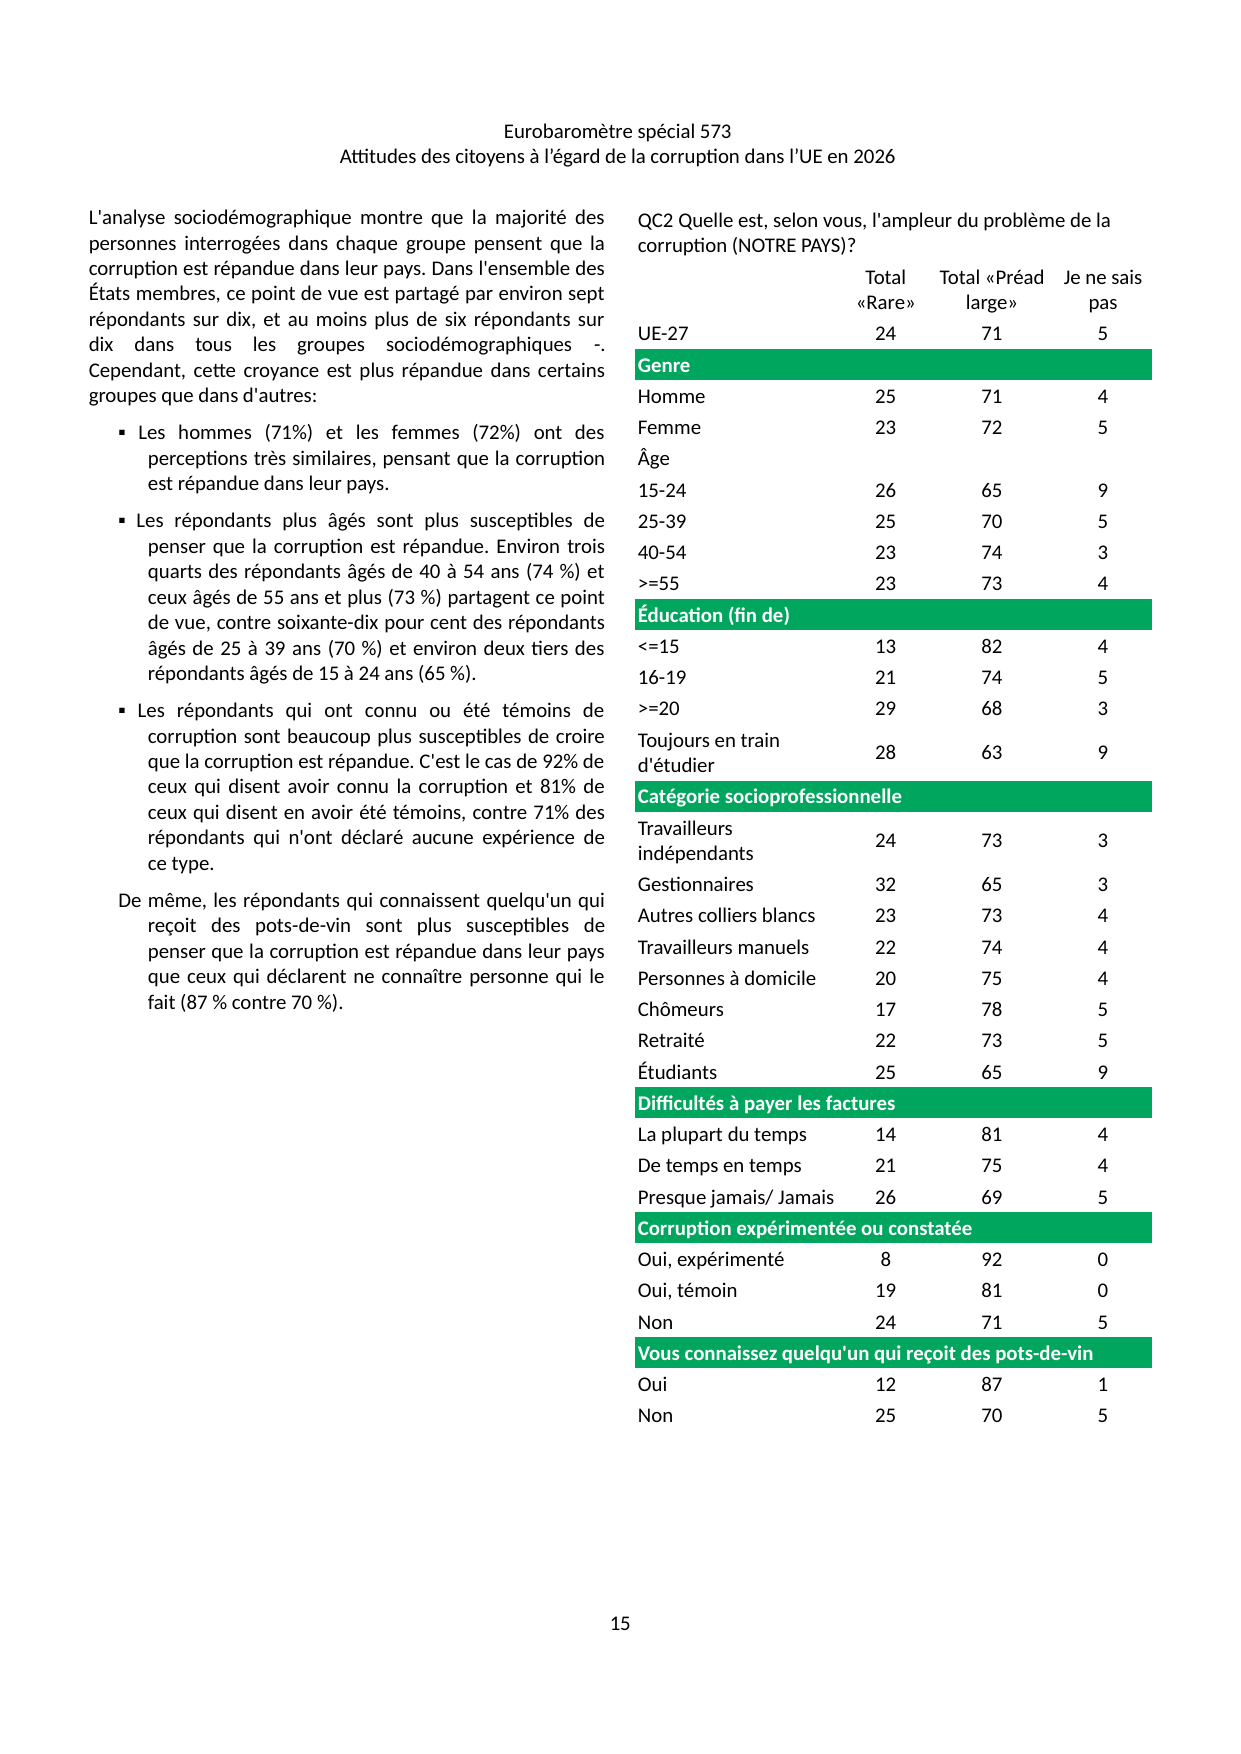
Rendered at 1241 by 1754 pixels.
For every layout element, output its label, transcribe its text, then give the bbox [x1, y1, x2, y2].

table_cell 5 [1054, 1181, 1152, 1212]
table_cell 71 [930, 318, 1053, 349]
table_cell 0 [1054, 1275, 1152, 1306]
table_cell 65 [930, 1056, 1053, 1087]
table_cell 82 [930, 630, 1053, 661]
text ▪ Les hommes (71%) et les femmes (72%) ont des perceptions très similaires, pensant que la corruption est répandue dans leur pays. [118, 419, 605, 496]
table_cell 73 [930, 568, 1053, 599]
table_cell 74 [930, 661, 1053, 693]
table_cell Étudiants [635, 1056, 841, 1087]
table_cell 23 [841, 536, 930, 568]
table_cell 0 [1054, 1244, 1152, 1275]
table_cell 81 [930, 1275, 1053, 1306]
table_cell 4 [1054, 380, 1152, 411]
table_cell 19 [841, 1275, 930, 1306]
table_cell 14 [841, 1119, 930, 1150]
table_cell 22 [841, 1025, 930, 1056]
table_cell 5 [1054, 1306, 1152, 1337]
text ▪ Les répondants qui ont connu ou été témoins de corruption sont beaucoup plus susceptibles de croire que la corruption est répandue. C'est le cas de 92% de ceux qui disent avoir connu la corruption et 81% de ceux qui disent en avoir été témoins, contre 71% des répondants qui n'ont déclaré aucune expérience de ce type. [118, 697, 605, 875]
table_cell 68 [930, 693, 1053, 724]
table_cell 73 [930, 812, 1053, 868]
table_cell 32 [841, 869, 930, 900]
table_cell 70 [930, 505, 1053, 536]
table_cell 81 [930, 1119, 1053, 1150]
table_cell Non [635, 1306, 841, 1337]
text De même, les répondants qui connaissent quelqu'un qui reçoit des pots-de-vin sont plus susceptibles de penser que la corruption est répandue dans leur pays que ceux qui déclarent ne connaître personne qui le fait (87 % contre 70 %). [118, 887, 605, 1014]
table_cell 5 [1054, 318, 1152, 349]
table_cell Total «Préad large» [930, 261, 1053, 318]
table_cell 87 [930, 1369, 1053, 1400]
table_cell 9 [1054, 1056, 1152, 1087]
table_cell Non [635, 1400, 841, 1431]
table_cell 92 [930, 1244, 1053, 1275]
table_cell Autres colliers blancs [635, 900, 841, 931]
table_cell 3 [1054, 869, 1152, 900]
table_cell 24 [841, 318, 930, 349]
table_cell 4 [1054, 900, 1152, 931]
table_cell 24 [841, 812, 930, 868]
table_cell 71 [930, 1306, 1053, 1337]
table_cell 15-24 [635, 474, 841, 505]
table_cell Vous connaissez quelqu'un qui reçoit des pots-de-vin [635, 1337, 1152, 1368]
table_cell 20 [841, 962, 930, 993]
table_cell 25 [841, 505, 930, 536]
table_cell 3 [1054, 536, 1152, 568]
table_cell 8 [841, 1244, 930, 1275]
table_cell 22 [841, 931, 930, 962]
table_cell 5 [1054, 505, 1152, 536]
table_cell 26 [841, 1181, 930, 1212]
table_cell 72 [930, 411, 1053, 443]
table_cell >=55 [635, 568, 841, 599]
table_cell 28 [841, 724, 930, 781]
table_cell 74 [930, 536, 1053, 568]
table_cell 63 [930, 724, 1053, 781]
table_cell Oui [635, 1369, 841, 1400]
table_cell 75 [930, 962, 1053, 993]
table_cell 5 [1054, 1400, 1152, 1431]
table_cell Difficultés à payer les factures [635, 1087, 1152, 1118]
table_cell 4 [1054, 931, 1152, 962]
table_cell Catégorie socioprofessionnelle [635, 781, 1152, 812]
table_cell Corruption expérimentée ou constatée [635, 1212, 1152, 1243]
table_cell 25 [841, 1056, 930, 1087]
table_cell 4 [1054, 962, 1152, 993]
table_cell 40-54 [635, 536, 841, 568]
table_cell Gestionnaires [635, 869, 841, 900]
table_cell 26 [841, 474, 930, 505]
table_cell 13 [841, 630, 930, 661]
table_cell 5 [1054, 994, 1152, 1025]
table_cell Presque jamais/ Jamais [635, 1181, 841, 1212]
table_cell 4 [1054, 568, 1152, 599]
table_cell 25-39 [635, 505, 841, 536]
table_cell 9 [1054, 474, 1152, 505]
table_cell Oui, expérimenté [635, 1244, 841, 1275]
table_cell 70 [930, 1400, 1053, 1431]
table_cell 25 [841, 1400, 930, 1431]
table_cell Travailleurs indépendants [635, 812, 841, 868]
table_cell 65 [930, 869, 1053, 900]
table_cell 9 [1054, 724, 1152, 781]
table_cell 3 [1054, 693, 1152, 724]
table_cell 5 [1054, 1025, 1152, 1056]
table_cell 4 [1054, 1119, 1152, 1150]
table_header QC2 Quelle est, selon vous, l'ampleur du problème de la corruption (NOTRE PAYS)? [635, 204, 1152, 261]
table_cell <=15 [635, 630, 841, 661]
table_cell 21 [841, 1150, 930, 1181]
table_cell 65 [930, 474, 1053, 505]
table_cell 17 [841, 994, 930, 1025]
table_cell 73 [930, 1025, 1053, 1056]
table_cell Travailleurs manuels [635, 931, 841, 962]
table_cell >=20 [635, 693, 841, 724]
table_cell 5 [1054, 411, 1152, 443]
table_cell 3 [1054, 812, 1152, 868]
table_cell 24 [841, 1306, 930, 1337]
table_cell Total «Rare» [841, 261, 930, 318]
table_cell Je ne sais pas [1054, 261, 1152, 318]
table_cell Femme [635, 411, 841, 443]
table_cell Âge [635, 443, 1152, 474]
table_cell 21 [841, 661, 930, 693]
table_cell 69 [930, 1181, 1053, 1212]
table_cell De temps en temps [635, 1150, 841, 1181]
table_cell Retraité [635, 1025, 841, 1056]
table_cell Homme [635, 380, 841, 411]
table_cell 4 [1054, 1150, 1152, 1181]
table_cell 5 [1054, 661, 1152, 693]
table_cell Toujours en train d'étudier [635, 724, 841, 781]
table_cell 23 [841, 568, 930, 599]
table_cell 23 [841, 411, 930, 443]
table_cell 29 [841, 693, 930, 724]
table_cell 12 [841, 1369, 930, 1400]
text ▪ Les répondants plus âgés sont plus susceptibles de penser que la corruption est répandue. Environ trois quarts des répondants âgés de 40 à 54 ans (74 %) et ceux âgés de 55 ans et plus (73 %) partagent ce point de vue, contre soixante-dix pour cent des répondants âgés de 25 à 39 ans (70 %) et environ deux tiers des répondants âgés de 15 à 24 ans (65 %). [118, 508, 605, 686]
table_cell [635, 261, 841, 318]
table_cell Oui, témoin [635, 1275, 841, 1306]
table_cell Genre [635, 349, 1152, 380]
table_cell 74 [930, 931, 1053, 962]
table_cell Personnes à domicile [635, 962, 841, 993]
table_cell 75 [930, 1150, 1053, 1181]
table_cell Chômeurs [635, 994, 841, 1025]
table_cell Éducation (fin de) [635, 599, 1152, 630]
table_cell 16-19 [635, 661, 841, 693]
table_cell 73 [930, 900, 1053, 931]
table_cell UE-27 [635, 318, 841, 349]
table_cell 23 [841, 900, 930, 931]
text L'analyse sociodémographique montre que la majorité des personnes interrogées dans chaque groupe pensent que la corruption est répandue dans leur pays. Dans l'ensemble des États membres, ce point de vue est partagé par environ sept répondants sur dix, et au moins plus de six répondants sur dix dans tous les groupes sociodémographiques ‑. Cependant, cette croyance est plus répandue dans certains groupes que dans d'autres: [88, 204, 605, 408]
table_cell 78 [930, 994, 1053, 1025]
table_cell 25 [841, 380, 930, 411]
table_cell 1 [1054, 1369, 1152, 1400]
table_cell 71 [930, 380, 1053, 411]
table_cell La plupart du temps [635, 1119, 841, 1150]
table_cell 4 [1054, 630, 1152, 661]
